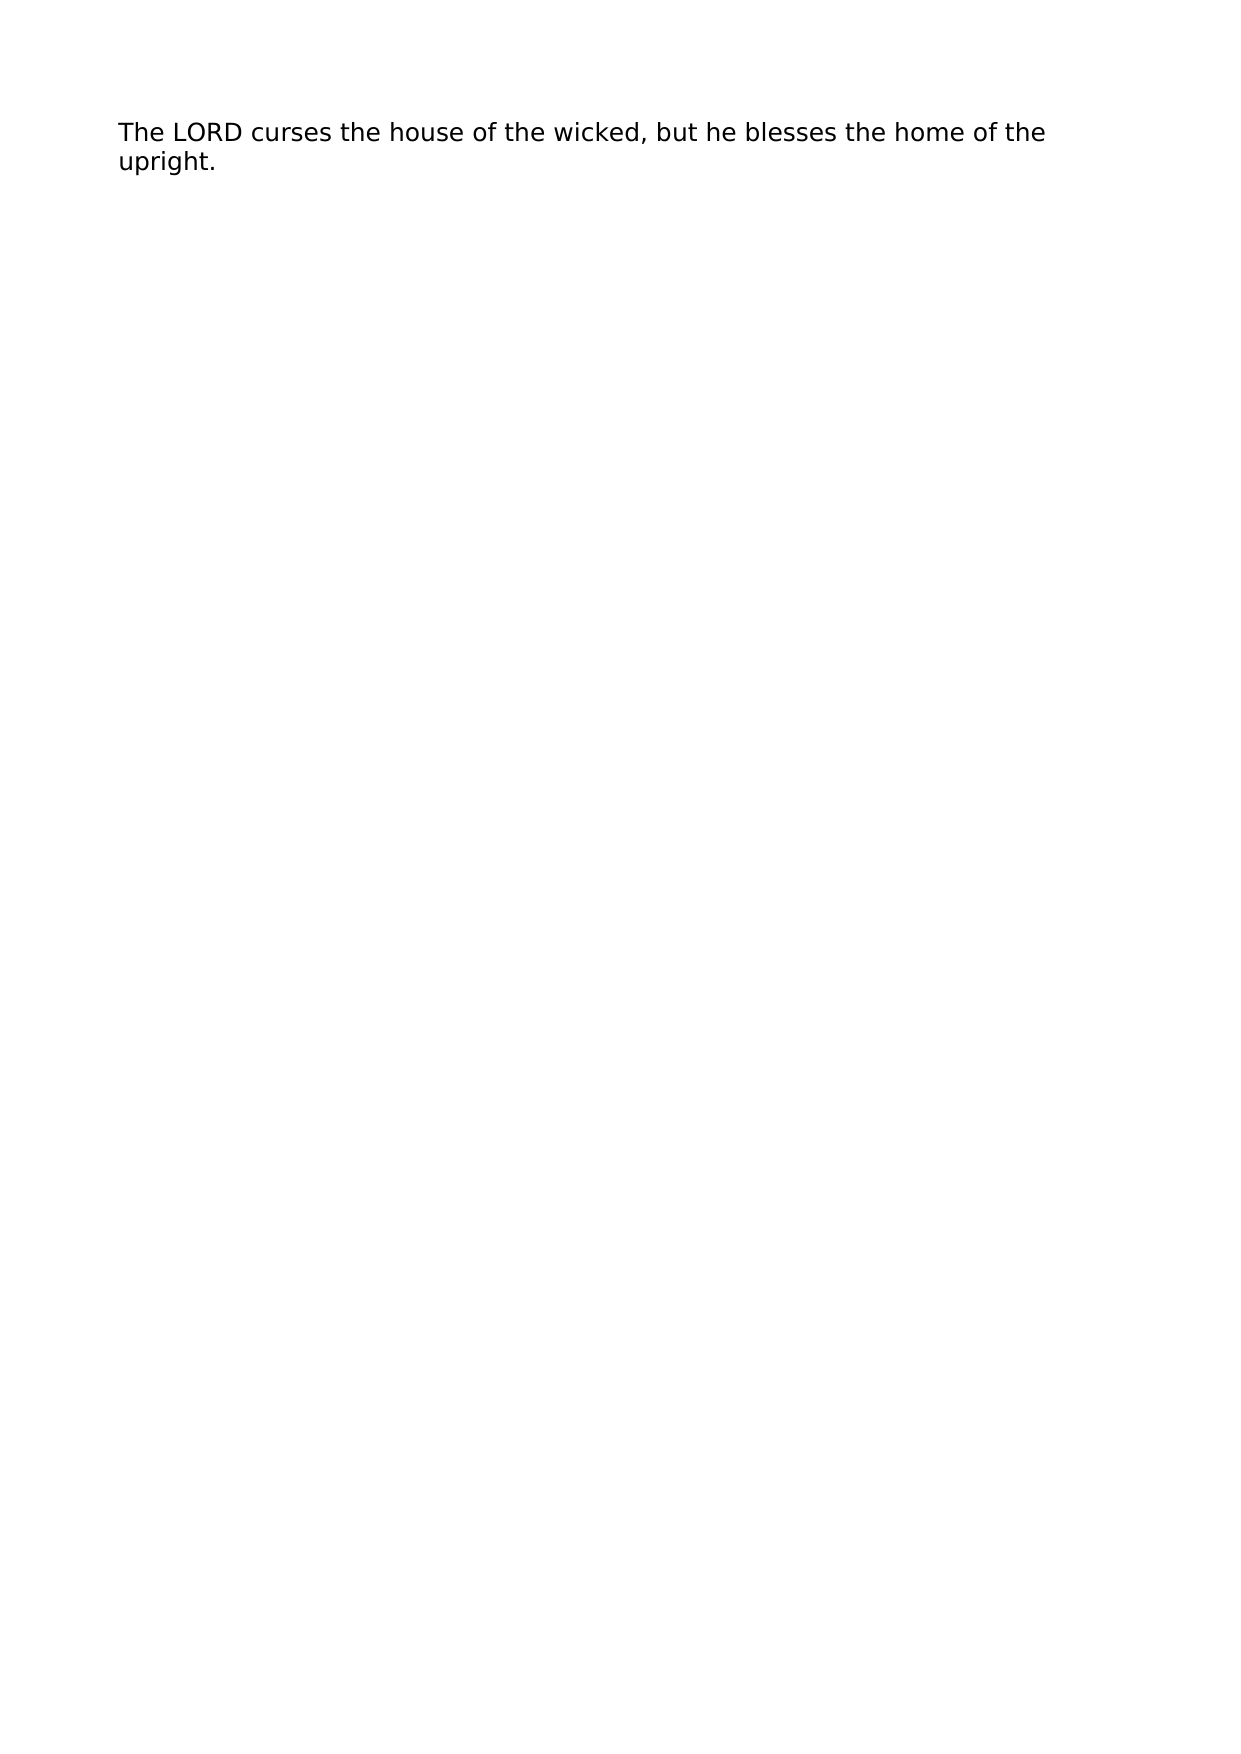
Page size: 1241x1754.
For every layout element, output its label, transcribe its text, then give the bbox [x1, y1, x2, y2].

text The LORD curses the house of the wicked, but he blesses the home of the upright. [118, 118, 1122, 176]
